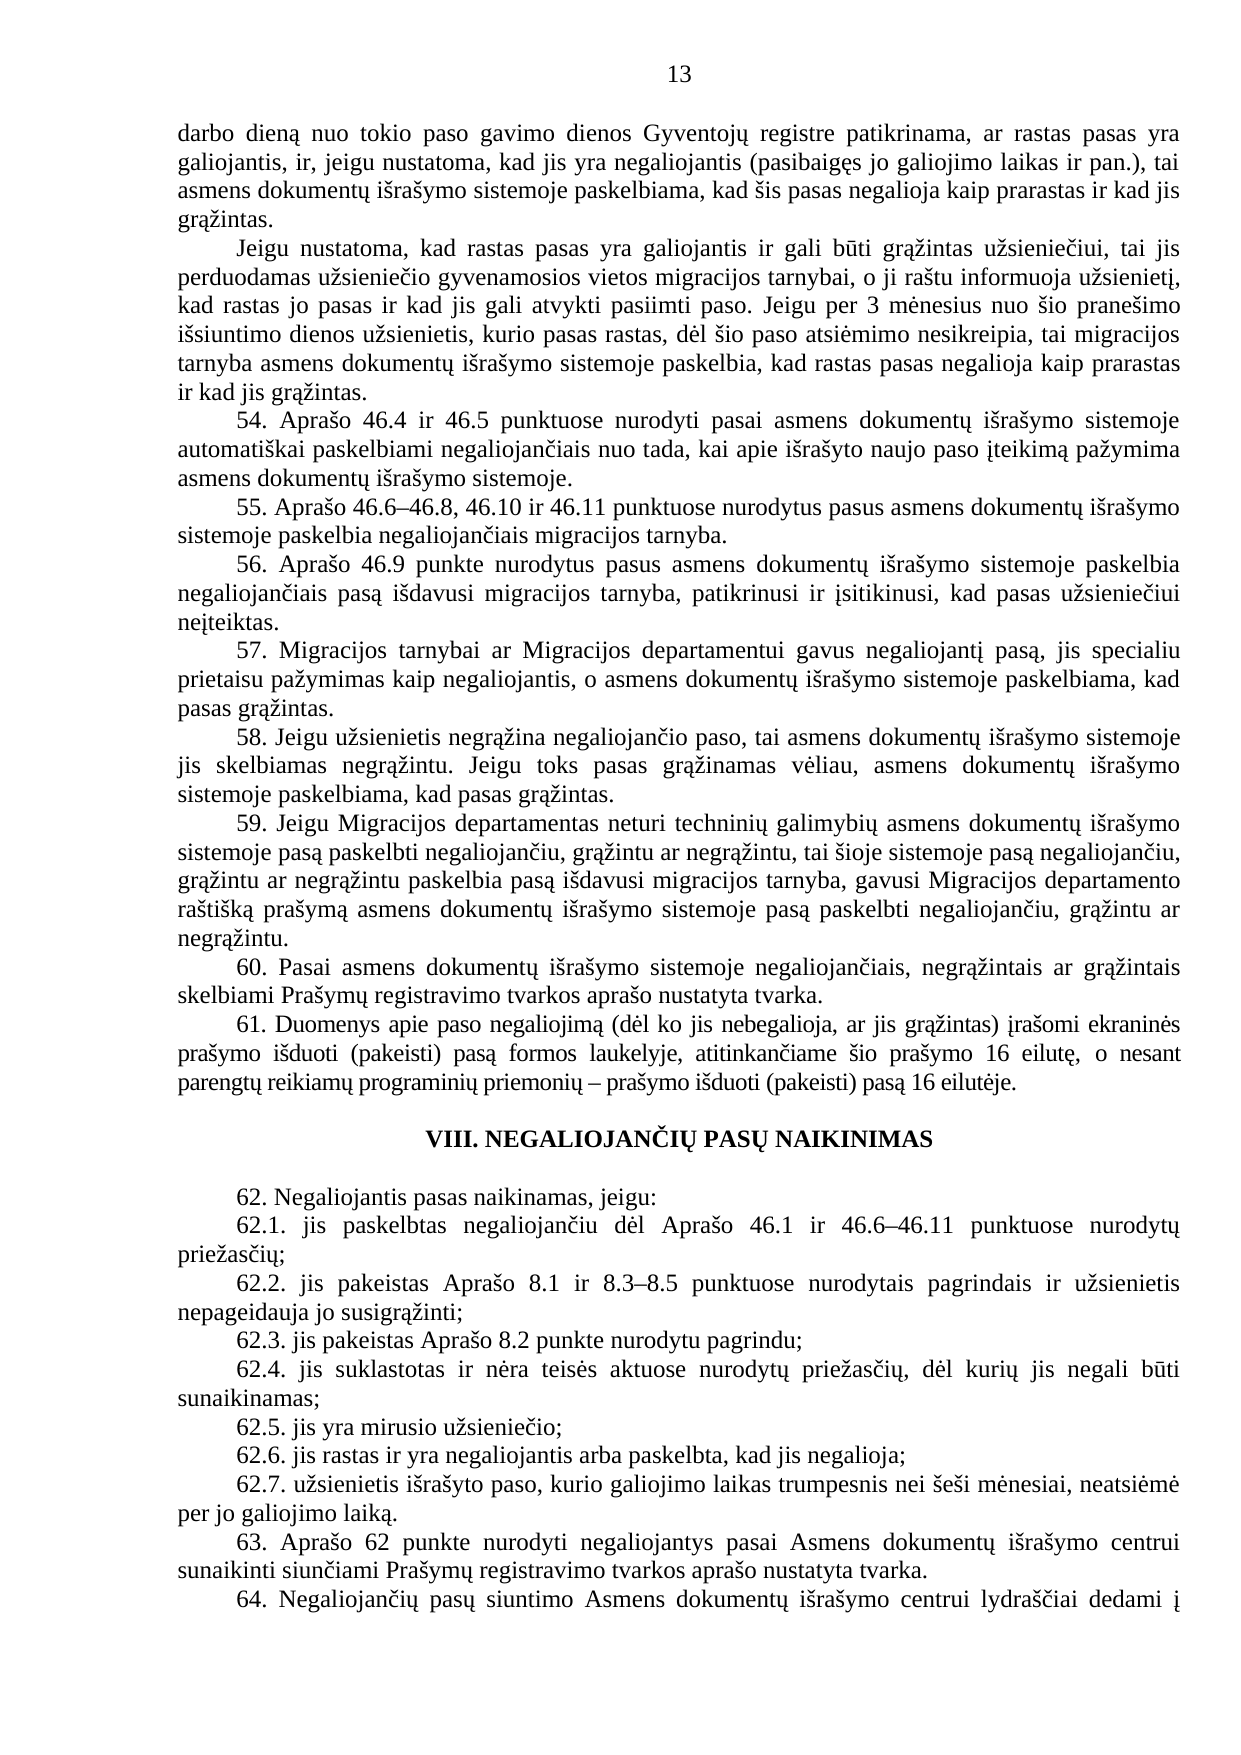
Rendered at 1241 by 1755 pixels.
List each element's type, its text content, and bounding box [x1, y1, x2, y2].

text 62.1. jis paskelbtas negaliojančiu dėl Aprašo 46.1 ir 46.6–46.11 punktuose nurodytų priežasčių; [177, 1211, 1181, 1268]
text 59. Jeigu Migracijos departamentas neturi techninių galimybių asmens dokumentų išrašymo sistemoje pasą paskelbti negaliojančiu, grąžintu ar negrąžintu, tai šioje sistemoje pasą negaliojančiu, grąžintu ar negrąžintu paskelbia pasą išdavusi migracijos tarnyba, gavusi Migracijos departamento raštišką prašymą asmens dokumentų išrašymo sistemoje pasą paskelbti negaliojančiu, grąžintu ar negrąžintu. [177, 808, 1181, 952]
text 64. Negaliojančių pasų siuntimo Asmens dokumentų išrašymo centrui lydraščiai dedami į [177, 1584, 1181, 1613]
text 62.7. užsienietis išrašyto paso, kurio galiojimo laikas trumpesnis nei šeši mėnesiai, neatsiėmė per jo galiojimo laiką. [177, 1469, 1181, 1527]
text 57. Migracijos tarnybai ar Migracijos departamentui gavus negaliojantį pasą, jis specialiu prietaisu pažymimas kaip negaliojantis, o asmens dokumentų išrašymo sistemoje paskelbiama, kad pasas grąžintas. [177, 636, 1181, 722]
text darbo dieną nuo tokio paso gavimo dienos Gyventojų registre patikrinama, ar rastas pasas yra galiojantis, ir, jeigu nustatoma, kad jis yra negaliojantis (pasibaigęs jo galiojimo laikas ir pan.), tai asmens dokumentų išrašymo sistemoje paskelbiama, kad šis pasas negalioja kaip prarastas ir kad jis grąžintas. [177, 118, 1181, 233]
text 62. Negaliojantis pasas naikinamas, jeigu: [177, 1182, 1181, 1211]
text 56. Aprašo 46.9 punkte nurodytus pasus asmens dokumentų išrašymo sistemoje paskelbia negaliojančiais pasą išdavusi migracijos tarnyba, patikrinusi ir įsitikinusi, kad pasas užsieniečiui neįteiktas. [177, 549, 1181, 636]
text 62.5. jis yra mirusio užsieniečio; [177, 1412, 1181, 1441]
text 60. Pasai asmens dokumentų išrašymo sistemoje negaliojančiais, negrąžintais ar grąžintais skelbiami Prašymų registravimo tvarkos aprašo nustatyta tvarka. [177, 952, 1181, 1009]
text 62.4. jis suklastotas ir nėra teisės aktuose nurodytų priežasčių, dėl kurių jis negali būti sunaikinamas; [177, 1354, 1181, 1412]
text 63. Aprašo 62 punkte nurodyti negaliojantys pasai Asmens dokumentų išrašymo centrui sunaikinti siunčiami Prašymų registravimo tvarkos aprašo nustatyta tvarka. [177, 1527, 1181, 1584]
text 62.3. jis pakeistas Aprašo 8.2 punkte nurodytu pagrindu; [177, 1326, 1181, 1354]
text Jeigu nustatoma, kad rastas pasas yra galiojantis ir gali būti grąžintas užsieniečiui, tai jis perduodamas užsieniečio gyvenamosios vietos migracijos tarnybai, o ji raštu informuoja užsienietį, kad rastas jo pasas ir kad jis gali atvykti pasiimti paso. Jeigu per 3 mėnesius nuo šio pranešimo išsiuntimo dienos užsienietis, kurio pasas rastas, dėl šio paso atsiėmimo nesikreipia, tai migracijos tarnyba asmens dokumentų išrašymo sistemoje paskelbia, kad rastas pasas negalioja kaip prarastas ir kad jis grąžintas. [177, 233, 1181, 406]
text 58. Jeigu užsienietis negrąžina negaliojančio paso, tai asmens dokumentų išrašymo sistemoje jis skelbiamas negrąžintu. Jeigu toks pasas grąžinamas vėliau, asmens dokumentų išrašymo sistemoje paskelbiama, kad pasas grąžintas. [177, 722, 1181, 808]
text 62.2. jis pakeistas Aprašo 8.1 ir 8.3–8.5 punktuose nurodytais pagrindais ir užsienietis nepageidauja jo susigrąžinti; [177, 1268, 1181, 1326]
text 54. Aprašo 46.4 ir 46.5 punktuose nurodyti pasai asmens dokumentų išrašymo sistemoje automatiškai paskelbiami negaliojančiais nuo tada, kai apie išrašyto naujo paso įteikimą pažymima asmens dokumentų išrašymo sistemoje. [177, 406, 1181, 492]
text 61. Duomenys apie paso negaliojimą (dėl ko jis nebegalioja, ar jis grąžintas) įrašomi ekraninės prašymo išduoti (pakeisti) pasą formos laukelyje, atitinkančiame šio prašymo 16 eilutę, o nesant parengtų reikiamų programinių priemonių – prašymo išduoti (pakeisti) pasą 16 eilutėje. [177, 1009, 1181, 1096]
text 55. Aprašo 46.6–46.8, 46.10 ir 46.11 punktuose nurodytus pasus asmens dokumentų išrašymo sistemoje paskelbia negaliojančiais migracijos tarnyba. [177, 492, 1181, 549]
text VIII. NEGALIOJANČIŲ PASŲ NAIKINIMAS [177, 1124, 1181, 1153]
text 62.6. jis rastas ir yra negaliojantis arba paskelbta, kad jis negalioja; [177, 1441, 1181, 1469]
